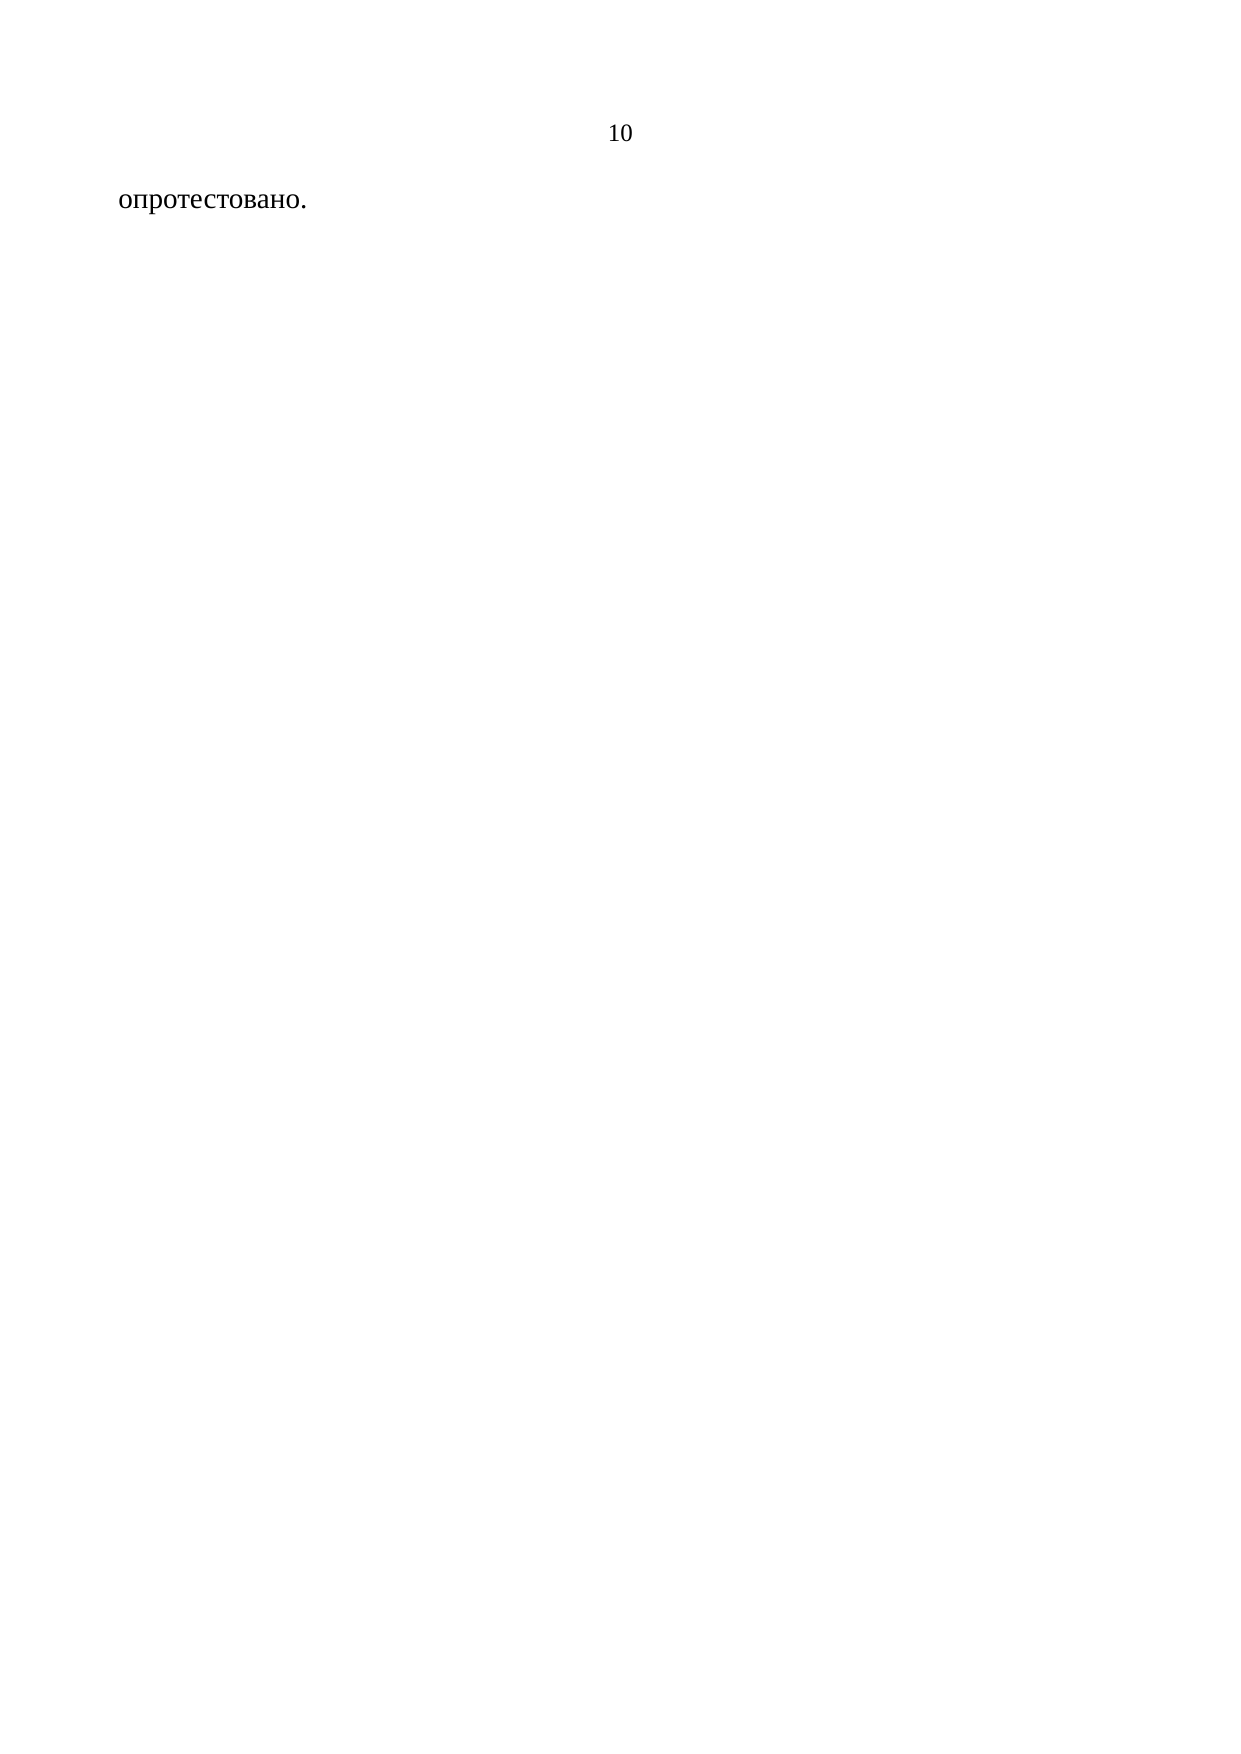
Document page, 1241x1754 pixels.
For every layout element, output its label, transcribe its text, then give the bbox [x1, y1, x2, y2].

text опротестовано. [118, 176, 1122, 215]
